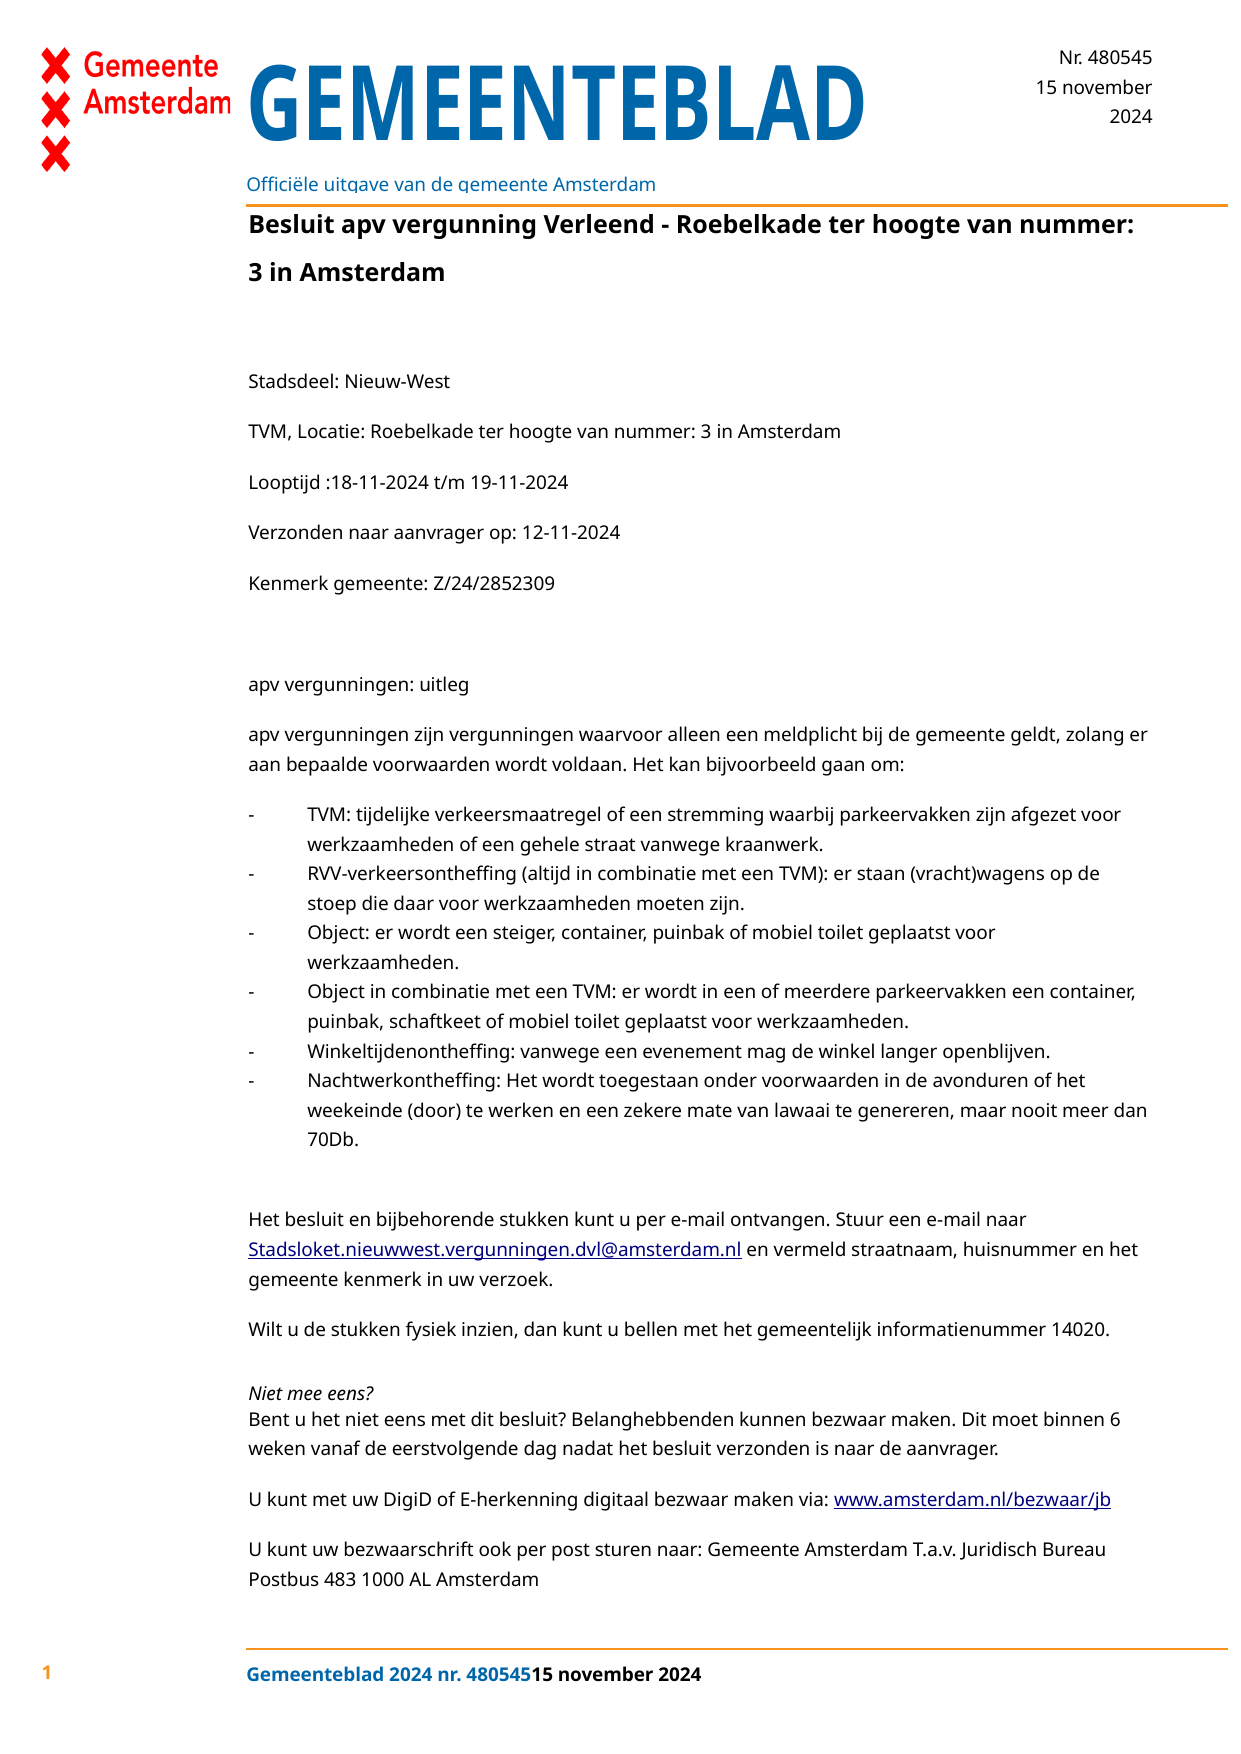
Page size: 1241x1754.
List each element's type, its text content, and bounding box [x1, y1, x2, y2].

text Kenmerk gemeente: Z/24/2852309 [248, 570, 1152, 596]
list Object in combinatie met een TVM: er wordt in een of meerdere parkeervakken een container, puinbak, schaftkeet of mobiel toilet geplaatst voor werkzaamheden. [248, 979, 1152, 1034]
list Nachtwerkontheffing: Het wordt toegestaan onder voorwaarden in de avonduren of het weekeinde (door) te werken en een zekere mate van lawaai te genereren, maar nooit meer dan 70Db. [248, 1067, 1152, 1152]
text Wilt u de stukken fysiek inzien, dan kunt u bellen met het gemeentelijk informatienummer 14020. [248, 1316, 1152, 1342]
text apv vergunningen: uitleg [248, 671, 1152, 697]
text U kunt uw bezwaarschrift ook per post sturen naar: Gemeente Amsterdam T.a.v. Juridisch Bureau Postbus 483 1000 AL Amsterdam [248, 1536, 1152, 1592]
text Looptijd :18-11-2024 t/m 19-11-2024 [248, 469, 1152, 495]
text Bent u het niet eens met dit besluit? Belanghebbenden kunnen bezwaar maken. Dit moet binnen 6 weken vanaf de eerstvolgende dag nadat het besluit verzonden is naar de aanvrager. [248, 1406, 1152, 1461]
list Object: er wordt een steiger, container, puinbak of mobiel toilet geplaatst voor werkzaamheden. [248, 919, 1152, 975]
text Stadsdeel: Nieuw-West [248, 368, 1152, 394]
text TVM, Locatie: Roebelkade ter hoogte van nummer: 3 in Amsterdam [248, 419, 1152, 444]
list TVM: tijdelijke verkeersmaatregel of een stremming waarbij parkeervakken zijn afgezet voor werkzaamheden of een gehele straat vanwege kraanwerk. [248, 801, 1152, 857]
text Het besluit en bijbehorende stukken kunt u per e-mail ontvangen. Stuur een e-mail naar Stadsloket.nieuwwest.vergunningen.dvl@amsterdam.nl en vermeld straatnaam, huisnummer en het gemeente kenmerk in uw verzoek. [248, 1207, 1152, 1292]
text Verzonden naar aanvrager op: 12-11-2024 [248, 519, 1152, 545]
text Niet mee eens? [248, 1380, 1152, 1406]
text apv vergunningen zijn vergunningen waarvoor alleen een meldplicht bij de gemeente geldt, zolang er aan bepaalde voorwaarden wordt voldaan. Het kan bijvoorbeeld gaan om: [248, 721, 1152, 777]
text U kunt met uw DigiD of E-herkenning digitaal bezwaar maken via: www.amsterdam.nl/bezwaar/jb [248, 1486, 1152, 1512]
list RVV-verkeersontheffing (altijd in combinatie met een TVM): er staan (vracht)wagens op de stoep die daar voor werkzaamheden moeten zijn. [248, 860, 1152, 916]
picture [41, 47, 231, 172]
list Winkeltijdenontheffing: vanwege een evenement mag de winkel langer openblijven. [248, 1038, 1152, 1064]
text Besluit apv vergunning Verleend - Roebelkade ter hoogte van nummer: 3 in Amsterdam [248, 207, 1152, 288]
